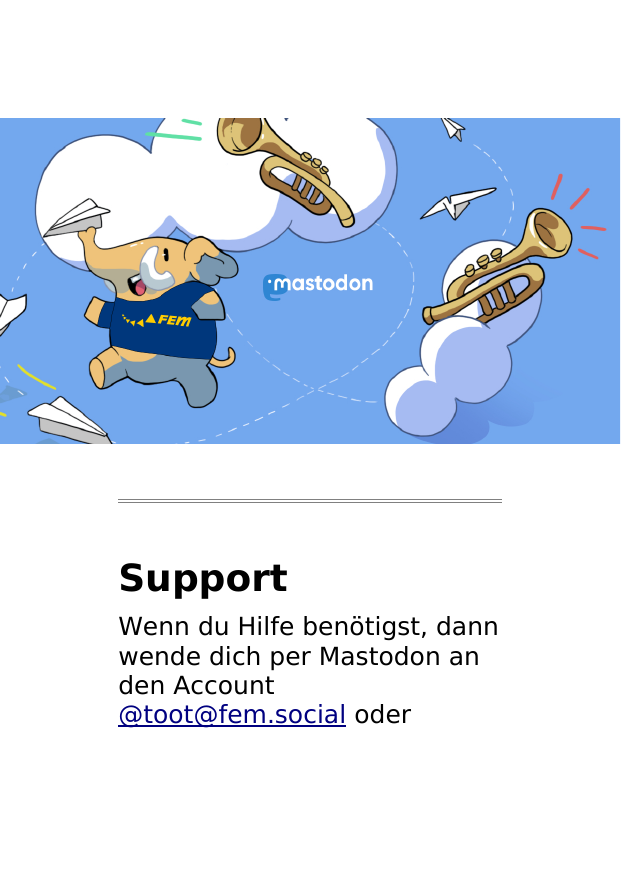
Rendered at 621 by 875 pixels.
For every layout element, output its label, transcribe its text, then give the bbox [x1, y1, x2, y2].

text Wenn du Hilfe benötigst, dann wende dich per Mastodon an den Account @toot@fem.social oder [118, 612, 502, 729]
picture [0, 118, 621, 444]
subtitle Support [118, 556, 502, 600]
